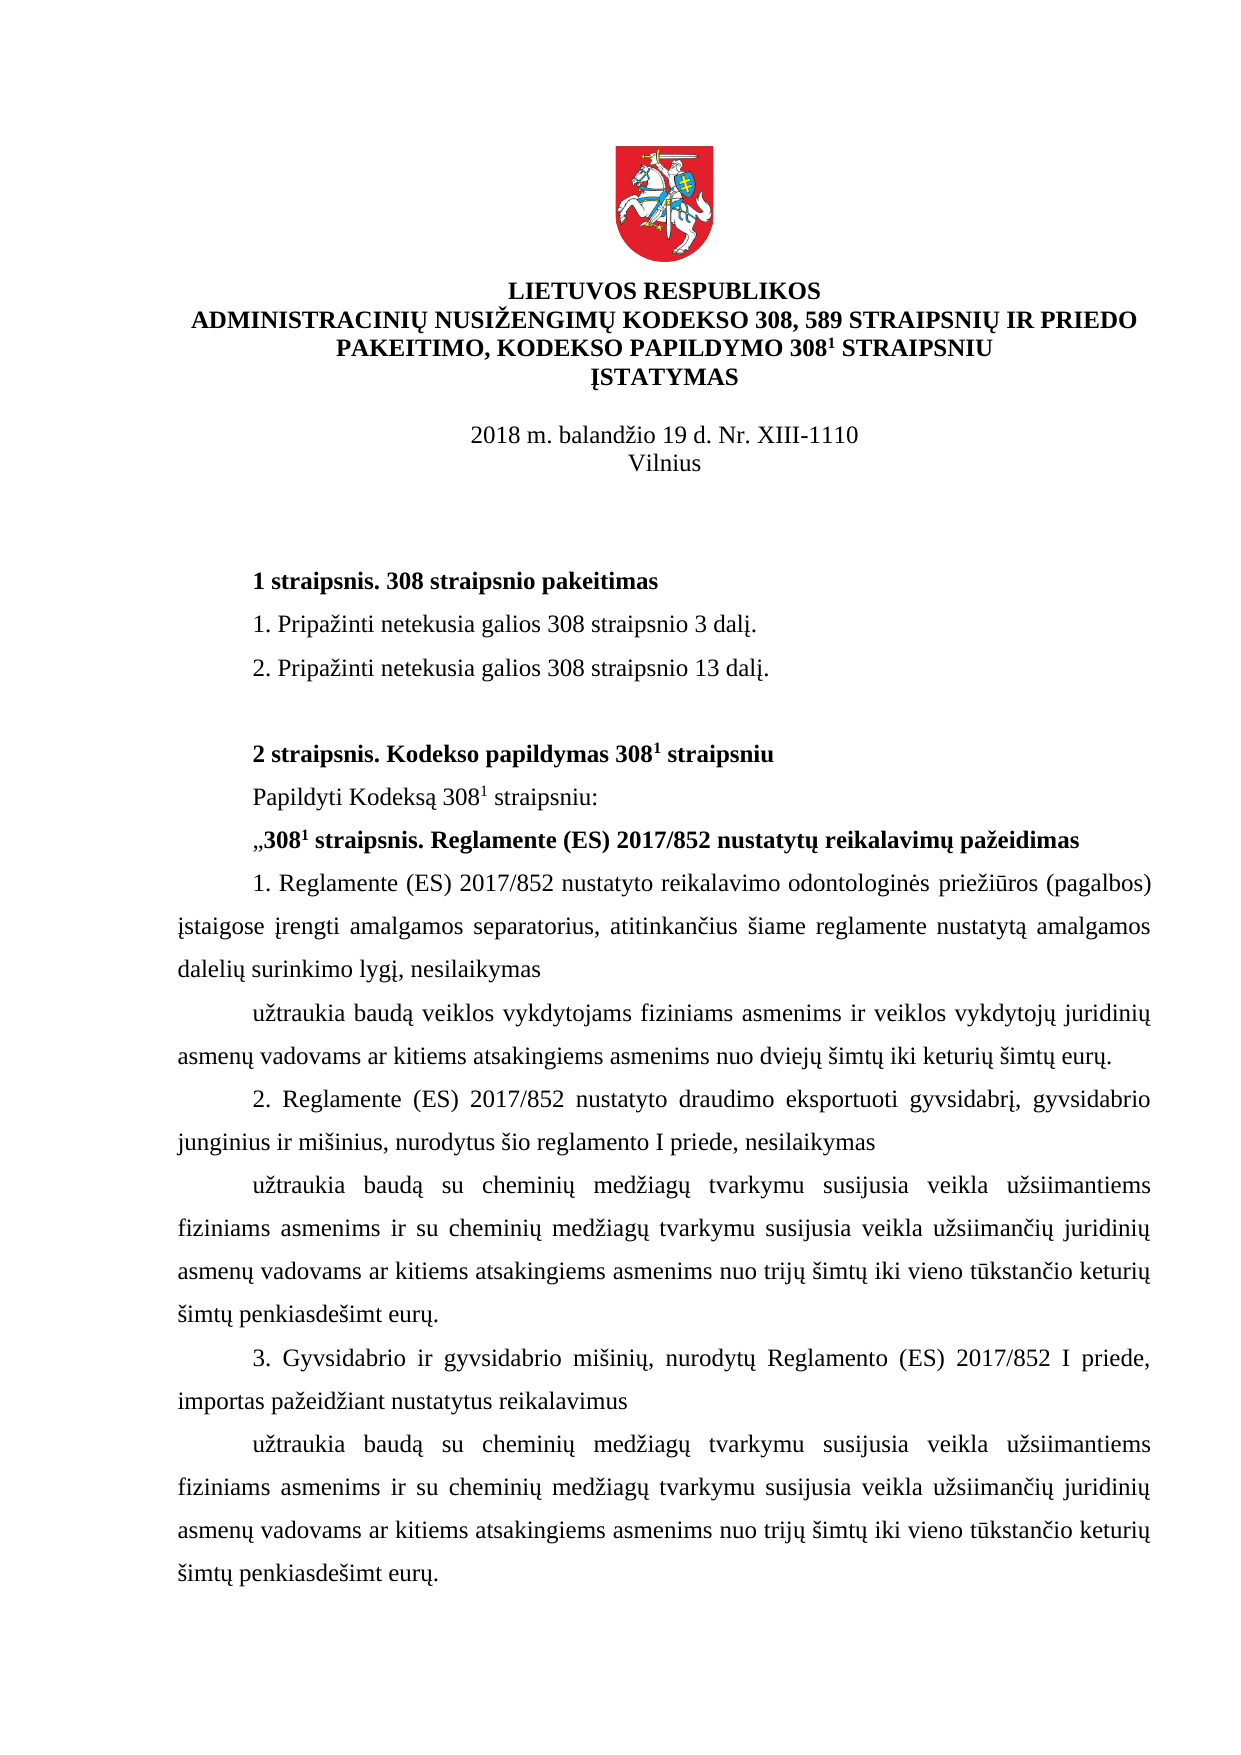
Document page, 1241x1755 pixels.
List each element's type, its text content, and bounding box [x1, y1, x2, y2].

text 2 straipsnis. Kodekso papildymas 3081 straipsniu [177, 739, 1152, 768]
text 1 straipsnis. 308 straipsnio pakeitimas [177, 566, 1152, 595]
text Vilnius [177, 448, 1152, 477]
text ĮSTATYMAS [177, 362, 1152, 391]
text užtraukia baudą veiklos vykdytojams fiziniams asmenims ir veiklos vykdytojų juridinių asmenų vadovams ar kitiems atsakingiems asmenims nuo dviejų šimtų iki keturių šimtų eurų. [177, 998, 1152, 1069]
text LIETUVOS RESPUBLIKOS [177, 276, 1152, 305]
text 2. Reglamente (ES) 2017/852 nustatyto draudimo eksportuoti gyvsidabrį, gyvsidabrio junginius ir mišinius, nurodytus šio reglamento I priede, nesilaikymas [177, 1084, 1152, 1156]
text 2018 m. balandžio 19 d. Nr. XIII-1110 [177, 420, 1152, 448]
text užtraukia baudą su cheminių medžiagų tvarkymu susijusia veikla užsiimantiems fiziniams asmenims ir su cheminių medžiagų tvarkymu susijusia veikla užsiimančių juridinių asmenų vadovams ar kitiems atsakingiems asmenims nuo trijų šimtų iki vieno tūkstančio keturių šimtų penkiasdešimt eurų. [177, 1170, 1152, 1328]
text užtraukia baudą su cheminių medžiagų tvarkymu susijusia veikla užsiimantiems fiziniams asmenims ir su cheminių medžiagų tvarkymu susijusia veikla užsiimančių juridinių asmenų vadovams ar kitiems atsakingiems asmenims nuo trijų šimtų iki vieno tūkstančio keturių šimtų penkiasdešimt eurų. [177, 1429, 1152, 1587]
text 1. Reglamente (ES) 2017/852 nustatyto reikalavimo odontologinės priežiūros (pagalbos) įstaigose įrengti amalgamos separatorius, atitinkančius šiame reglamente nustatytą amalgamos dalelių surinkimo lygį, nesilaikymas [177, 868, 1152, 983]
text Papildyti Kodeksą 3081 straipsniu: [177, 782, 1152, 811]
text 1. Pripažinti netekusia galios 308 straipsnio 3 dalį. [177, 609, 1152, 638]
text 2. Pripažinti netekusia galios 308 straipsnio 13 dalį. [177, 653, 1152, 681]
text 3. Gyvsidabrio ir gyvsidabrio mišinių, nurodytų Reglamento (ES) 2017/852 I priede, importas pažeidžiant nustatytus reikalavimus [177, 1343, 1152, 1414]
text „3081 straipsnis. Reglamente (ES) 2017/852 nustatytų reikalavimų pažeidimas [177, 825, 1152, 854]
text ADMINISTRACINIŲ NUSIŽENGIMŲ KODEKSO 308, 589 STRAIPSNIŲ IR PRIEDO PAKEITIMO, KODEKSO PAPILDYMO 3081 STRAIPSNIU [177, 305, 1152, 362]
